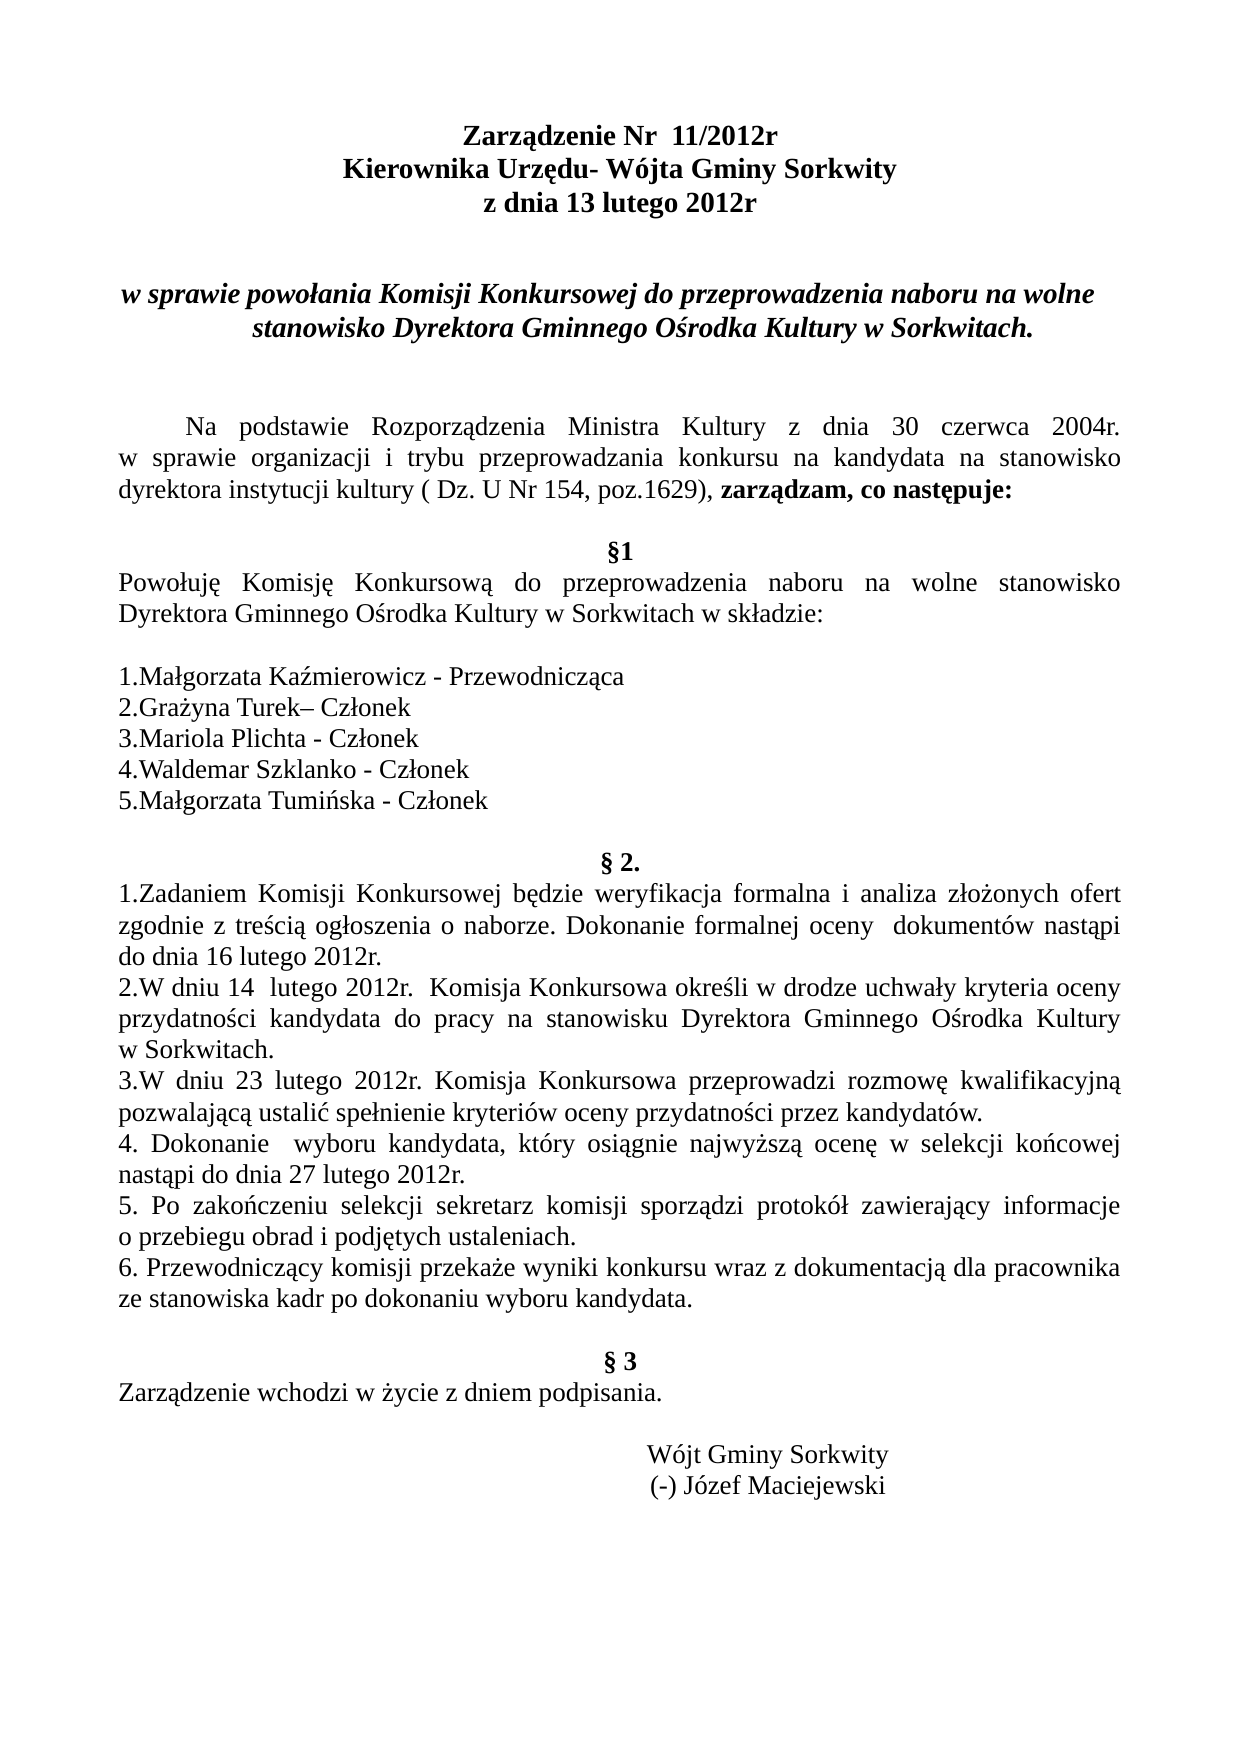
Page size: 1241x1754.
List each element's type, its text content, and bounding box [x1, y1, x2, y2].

text Wójt Gminy Sorkwity [118, 1438, 1122, 1469]
text Zarządzenie Nr 11/2012r [118, 118, 1122, 152]
list W dniu 14 lutego 2012r. Komisja Konkursowa określi w drodze uchwały kryteria oceny przydatności kandydata do pracy na stanowisku Dyrektora Gminnego Ośrodka Kultury w Sorkwitach. [118, 971, 1122, 1064]
list Małgorzata Tumińska - Członek [118, 784, 1122, 815]
list Grażyna Turek– Członek [118, 691, 1122, 722]
list W dniu 23 lutego 2012r. Komisja Konkursowa przeprowadzi rozmowę kwalifikacyjną pozwalającą ustalić spełnienie kryteriów oceny przydatności przez kandydatów. [118, 1064, 1122, 1127]
list 5. Po zakończeniu selekcji sekretarz komisji sporządzi protokół zawierający informacje o przebiegu obrad i podjętych ustaleniach. [118, 1189, 1122, 1251]
text §1 [118, 535, 1122, 566]
text Zarządzenie wchodzi w życie z dniem podpisania. [118, 1376, 1122, 1407]
text § 3 [118, 1345, 1122, 1376]
list Waldemar Szklanko - Członek [118, 753, 1122, 784]
text § 2. [118, 846, 1122, 878]
list Dokonanie wyboru kandydata, który osiągnie najwyższą ocenę w selekcji końcowej nastąpi do dnia 27 lutego 2012r. [118, 1127, 1122, 1189]
text Na podstawie Rozporządzenia Ministra Kultury z dnia 30 czerwca 2004r. w sprawie organizacji i trybu przeprowadzania konkursu na kandydata na stanowisko dyrektora instytucji kultury ( Dz. U Nr 154, poz.1629), zarządzam, co następuje: [118, 410, 1122, 504]
text Kierownika Urzędu- Wójta Gminy Sorkwity [118, 152, 1122, 185]
list 6. Przewodniczący komisji przekaże wyniki konkursu wraz z dokumentacją dla pracownika ze stanowiska kadr po dokonaniu wyboru kandydata. [118, 1251, 1122, 1314]
text z dnia 13 lutego 2012r [118, 185, 1122, 219]
list Małgorzata Kaźmierowicz - Przewodnicząca [118, 659, 1122, 691]
text (-) Józef Maciejewski [118, 1469, 1122, 1501]
list Mariola Plichta - Członek [118, 722, 1122, 753]
list Zadaniem Komisji Konkursowej będzie weryfikacja formalna i analiza złożonych ofert zgodnie z treścią ogłoszenia o naborze. Dokonanie formalnej oceny dokumentów nastąpi do dnia 16 lutego 2012r. [118, 878, 1122, 971]
text Powołuję Komisję Konkursową do przeprowadzenia naboru na wolne stanowisko Dyrektora Gminnego Ośrodka Kultury w Sorkwitach w składzie: [118, 566, 1122, 628]
text w sprawie powołania Komisji Konkursowej do przeprowadzenia naboru na wolne stanowisko Dyrektora Gminnego Ośrodka Kultury w Sorkwitach. [121, 276, 1122, 343]
